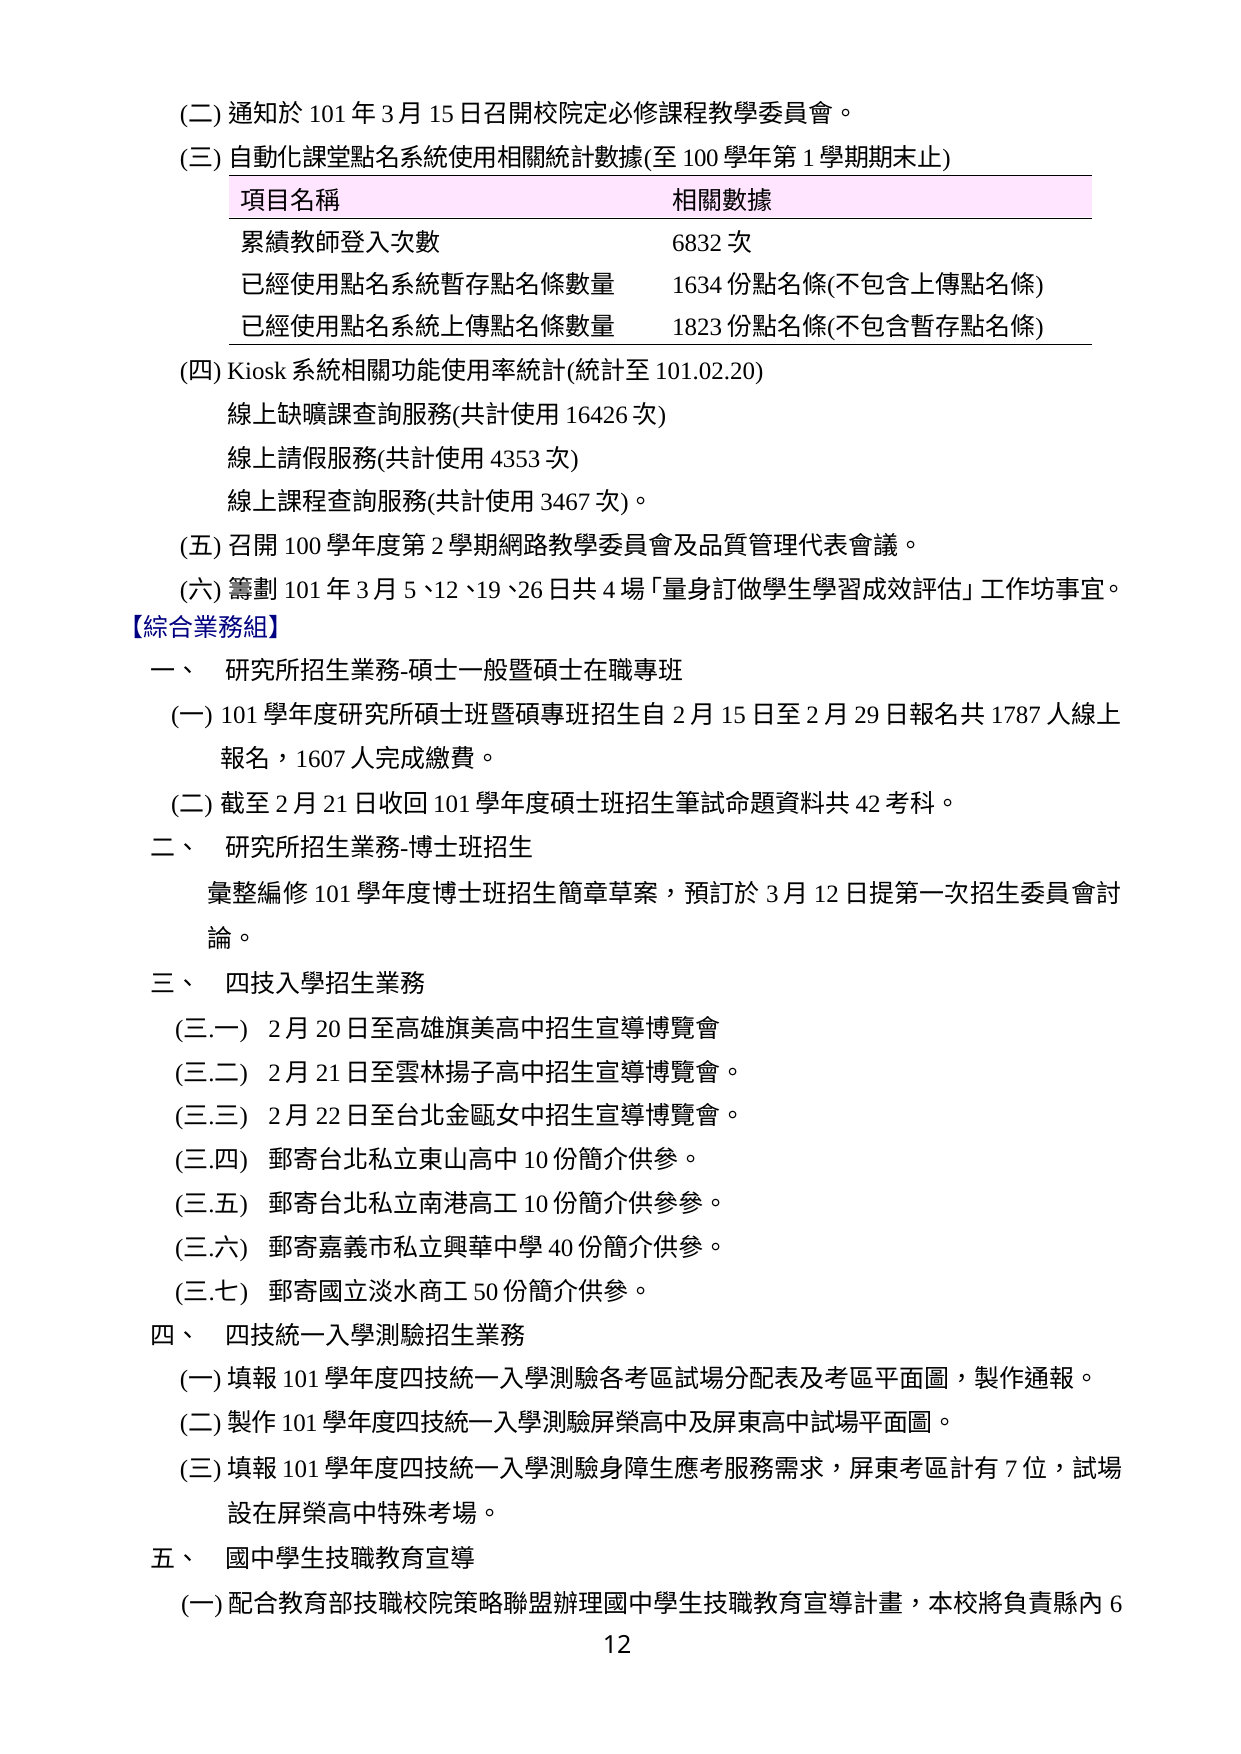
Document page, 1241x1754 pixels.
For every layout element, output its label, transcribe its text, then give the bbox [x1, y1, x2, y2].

list 郵寄台北私立東山高中10份簡介供參。 [175, 1132, 1122, 1176]
list 配合教育部技職校院策略聯盟辦理國中學生技職教育宣導計畫，本校將負責縣內6 [181, 1576, 1122, 1619]
list 通知於101年3月15日召開校院定必修課程教學委員會。 [179, 89, 1122, 131]
list Kiosk系統相關功能使用率統計(統計至101.02.20) 線上缺曠課查詢服務(共計使用16426次) 線上請假服務(共計使用4353次) 線上課程查詢服務(共計使用3467次)。 [179, 344, 1122, 519]
list 填報101學年度四技統一入學測驗身障生應考服務需求，屏東考區計有7位，試場設在屏榮高中特殊考場。 [179, 1440, 1122, 1532]
table_cell 1823份點名條(不包含暫存點名條) [661, 302, 1092, 343]
list 國中學生技職教育宣導 [150, 1532, 1122, 1576]
list 郵寄嘉義市私立興華中學40份簡介供參。 [175, 1219, 1122, 1263]
list 郵寄台北私立南港高工10份簡介供參參。 [175, 1176, 1122, 1219]
table_cell 已經使用點名系統上傳點名條數量 [229, 302, 661, 343]
table_cell 1634份點名條(不包含上傳點名條) [661, 260, 1092, 302]
table_header 項目名稱 [229, 176, 661, 217]
list 2月21日至雲林揚子高中招生宣導博覽會。 [175, 1044, 1122, 1088]
text 彙整編修101學年度博士班招生簡章草案，預訂於3月12日提第一次招生委員會討論。 [207, 865, 1122, 957]
table_cell 已經使用點名系統暫存點名條數量 [229, 260, 661, 302]
list 四技入學招生業務 [150, 957, 1122, 1001]
list 籌劃101年3月5、12、19、26日共4場「量身訂做學生學習成效評估」工作坊事宜。 [179, 563, 1122, 607]
list 填報101學年度四技統一入學測驗各考區試場分配表及考區平面圖，製作通報。 [179, 1353, 1122, 1397]
list 2月20日至高雄旗美高中招生宣導博覽會 [175, 1001, 1122, 1044]
list 製作101學年度四技統一入學測驗屏榮高中及屏東高中試場平面圖。 [179, 1397, 1122, 1440]
table_header 相關數據 [661, 176, 1092, 217]
list 研究所招生業務-博士班招生 [150, 822, 1122, 865]
list 郵寄國立淡水商工50份簡介供參。 [175, 1263, 1122, 1309]
text 【綜合業務組】 [118, 607, 1122, 644]
list 2月22日至台北金甌女中招生宣導博覽會。 [175, 1088, 1122, 1132]
table_cell 累績教師登入次數 [229, 219, 661, 260]
list 自動化課堂點名系統使用相關統計數據(至100學年第1學期期末止) [179, 131, 1122, 175]
list 研究所招生業務-碩士一般暨碩士在職專班 [150, 644, 1122, 688]
list 截至2月21日收回101學年度碩士班招生筆試命題資料共42考科。 [171, 776, 1122, 822]
table_cell 6832次 [661, 219, 1092, 260]
list 召開100學年度第2學期網路教學委員會及品質管理代表會議。 [179, 519, 1122, 563]
list 101學年度研究所碩士班暨碩專班招生自2月15日至2月29日報名共1787人線上報名，1607人完成繳費。 [171, 688, 1122, 776]
list 四技統一入學測驗招生業務 [150, 1309, 1122, 1353]
